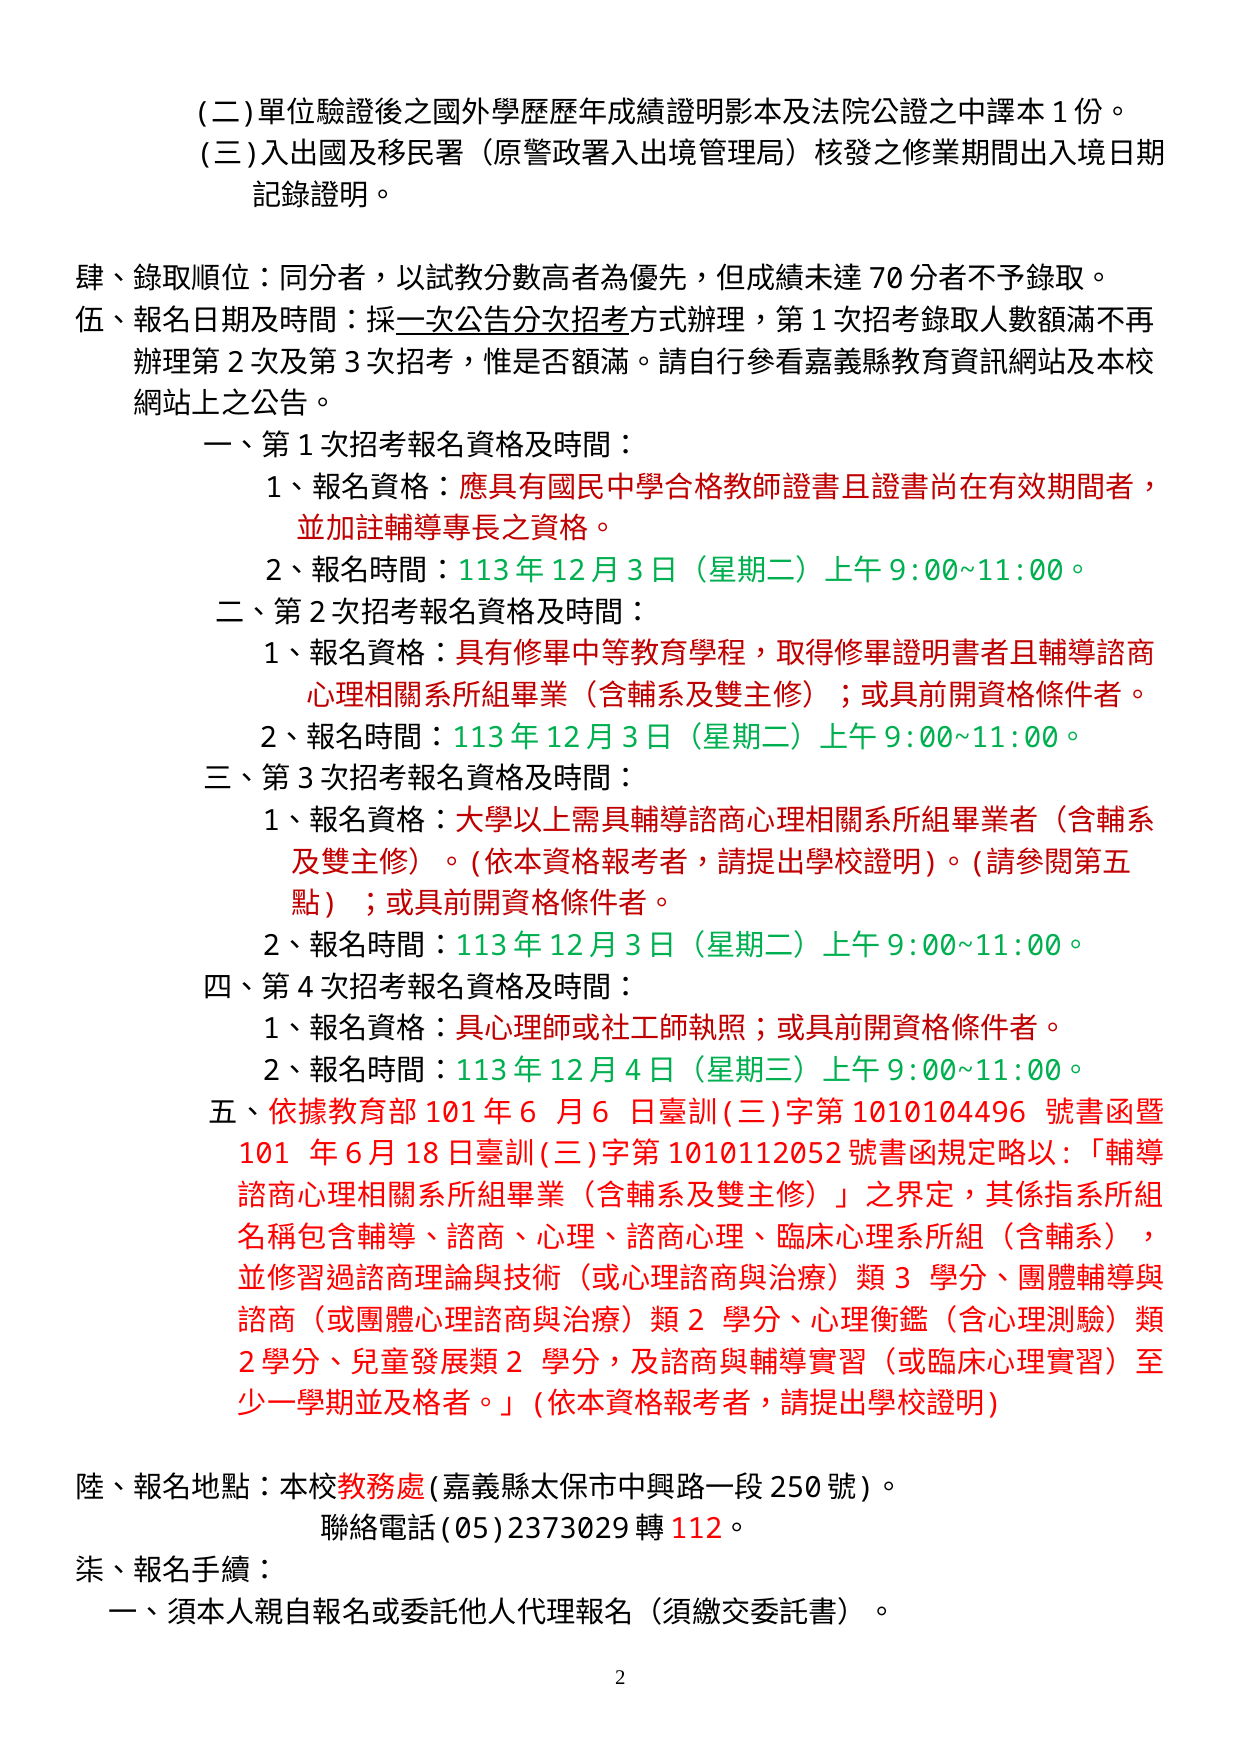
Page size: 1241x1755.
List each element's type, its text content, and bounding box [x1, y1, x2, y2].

text 五、依據教育部101年6 月6 日臺訓(三)字第1010104496 號書函暨 101 年6月18日臺訓(三)字第1010112052號書函規定略以:「輔導諮商心理相關系所組畢業（含輔系及雙主修）」之界定，其係指系所組名稱包含輔導、諮商、心理、諮商心理、臨床心理系所組（含輔系），並修習過諮商理論與技術（或心理諮商與治療）類3 學分、團體輔導與諮商（或團體心理諮商與治療）類2 學分、心理衡鑑（含心理測驗）類2學分、兒童發展類2 學分，及諮商與輔導實習（或臨床心理實習）至少一學期並及格者。」(依本資格報考者，請提出學校證明) [133, 1089, 1165, 1422]
text 一、須本人親自報名或委託他人代理報名（須繳交委託書）。 [108, 1589, 1165, 1630]
text 三、第3次招考報名資格及時間： [75, 755, 1165, 797]
text 2、報名時間：113年12月4日（星期三）上午9:00~11:00。 [262, 1047, 1165, 1089]
text 聯絡電話(05)2373029轉112。 [75, 1505, 1165, 1547]
text 1、報名資格：具有修畢中等教育學程，取得修畢證明書者且輔導諮商心理相關系所組畢業（含輔系及雙主修）；或具前開資格條件者。 [262, 630, 1165, 714]
text 一、第1次招考報名資格及時間： [75, 422, 1165, 464]
text 2、報名時間：113年12月3日（星期二）上午9:00~11:00。 [245, 714, 1165, 755]
text (二)單位驗證後之國外學歷歷年成績證明影本及法院公證之中譯本1份。 [135, 89, 1165, 130]
text 1、報名資格：大學以上需具輔導諮商心理相關系所組畢業者（含輔系及雙主修）。(依本資格報考者，請提出學校證明)。(請參閱第五點) ；或具前開資格條件者。 [262, 797, 1165, 922]
text 伍、報名日期及時間：採一次公告分次招考方式辦理，第1次招考錄取人數額滿不再辦理第2次及第3次招考，惟是否額滿。請自行參看嘉義縣教育資訊網站及本校網站上之公告。 [75, 297, 1165, 422]
text 四、第4次招考報名資格及時間： [75, 964, 1165, 1005]
text 2、報名時間：113年12月3日（星期二）上午9:00~11:00。 [262, 922, 1165, 964]
text 陸、報名地點：本校教務處(嘉義縣太保市中興路一段250號)。 [75, 1464, 1165, 1505]
text 1、報名資格：具心理師或社工師執照；或具前開資格條件者。 [262, 1005, 1165, 1047]
text 2、報名時間：113年12月3日（星期二）上午9:00~11:00。 [75, 547, 1165, 589]
text (三)入出國及移民署（原警政署入出境管理局）核發之修業期間出入境日期記錄證明。 [135, 130, 1165, 214]
text 柒、報名手續： [75, 1547, 1165, 1589]
text 肆、錄取順位：同分者，以試教分數高者為優先，但成績未達70分者不予錄取。 [75, 255, 1165, 297]
text 二、第2次招考報名資格及時間： [75, 589, 1165, 630]
text 1、報名資格：應具有國民中學合格教師證書且證書尚在有效期間者，並加註輔導專長之資格。 [265, 464, 1165, 547]
